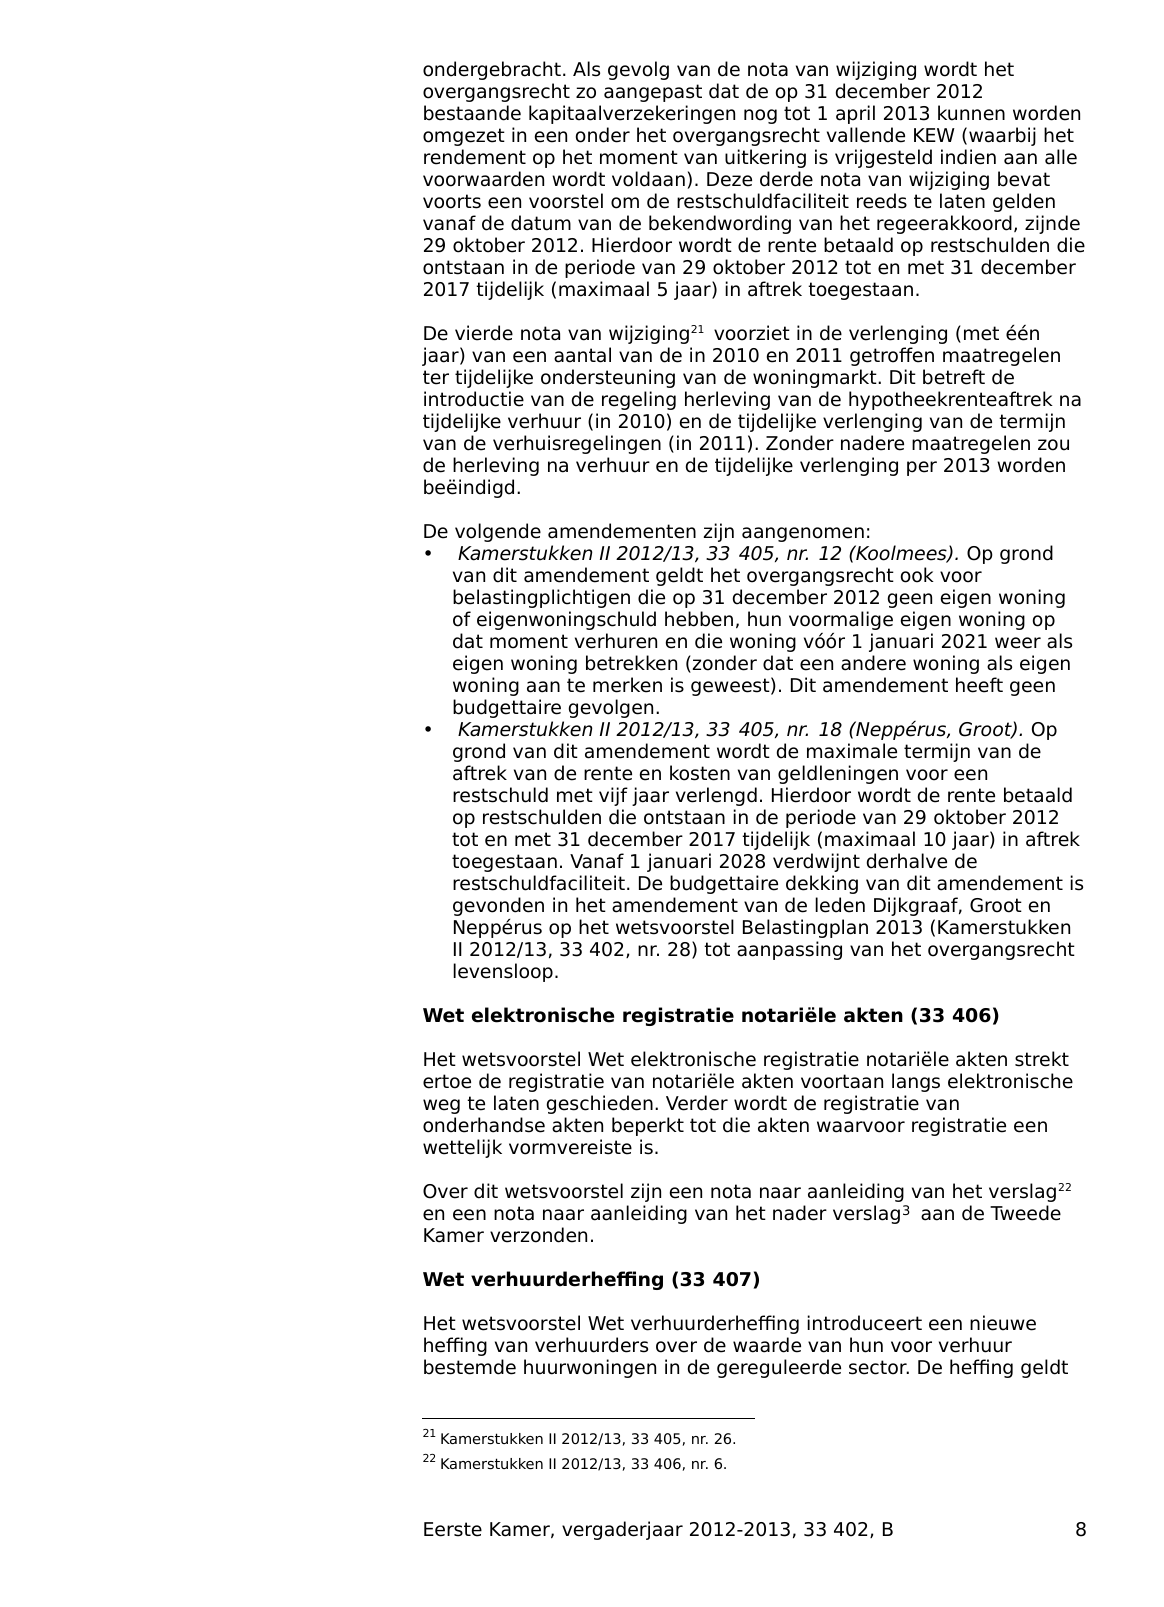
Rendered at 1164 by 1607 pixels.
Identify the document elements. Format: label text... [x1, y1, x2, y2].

text De volgende amendementen zijn aangenomen: [422, 521, 1087, 543]
text ondergebracht. Als gevolg van de nota van wijziging wordt het overgangsrecht zo aangepast dat de op 31 december 2012 bestaande kapitaalverzekeringen nog tot 1 april 2013 kunnen worden omgezet in een onder het overgangsrecht vallende KEW (waarbij het rendement op het moment van uitkering is vrijgesteld indien aan alle voorwaarden wordt voldaan). Deze derde nota van wijziging bevat voorts een voorstel om de restschuldfaciliteit reeds te laten gelden vanaf de datum van de bekendwording van het regeerakkoord, zijnde 29 oktober 2012. Hierdoor wordt de rente betaald op restschulden die ontstaan in de periode van 29 oktober 2012 tot en met 31 december 2017 tijdelijk (maximaal 5 jaar) in aftrek toegestaan. [422, 59, 1087, 301]
text • Kamerstukken II 2012/13, 33 405, nr. 12 (Koolmees). Op grond van dit amendement geldt het overgangsrecht ook voor belastingplichtigen die op 31 december 2012 geen eigen woning of eigenwoningschuld hebben, hun voormalige eigen woning op dat moment verhuren en die woning vóór 1 januari 2021 weer als eigen woning betrekken (zonder dat een andere woning als eigen woning aan te merken is geweest). Dit amendement heeft geen budgettaire gevolgen. [422, 543, 1087, 719]
text • Kamerstukken II 2012/13, 33 405, nr. 18 (Neppérus, Groot). Op grond van dit amendement wordt de maximale termijn van de aftrek van de rente en kosten van geldleningen voor een restschuld met vijf jaar verlengd. Hierdoor wordt de rente betaald op restschulden die ontstaan in de periode van 29 oktober 2012 tot en met 31 december 2017 tijdelijk (maximaal 10 jaar) in aftrek toegestaan. Vanaf 1 januari 2028 verdwijnt derhalve de restschuldfaciliteit. De budgettaire dekking van dit amendement is gevonden in het amendement van de leden Dijkgraaf, Groot en Neppérus op het wetsvoorstel Belastingplan 2013 (Kamerstukken II 2012/13, 33 402, nr. 28) tot aanpassing van het overgangsrecht levensloop. [422, 719, 1087, 983]
subtitle Wet verhuurderheffing (33 407) [422, 1269, 1087, 1291]
subtitle Wet elektronische registratie notariële akten (33 406) [422, 1005, 1087, 1027]
text Over dit wetsvoorstel zijn een nota naar aanleiding van het verslag en een nota naar aanleiding van het nader verslag3 aan de Tweede Kamer verzonden. [422, 1181, 1087, 1247]
text Kamerstukken II 2012/13, 33 405, nr. 26. [422, 1427, 1087, 1449]
text De vierde nota van wijziging voorziet in de verlenging (met één jaar) van een aantal van de in 2010 en 2011 getroffen maatregelen ter tijdelijke ondersteuning van de woningmarkt. Dit betreft de introductie van de regeling herleving van de hypotheekrenteaftrek na tijdelijke verhuur (in 2010) en de tijdelijke verlenging van de termijn van de verhuisregelingen (in 2011). Zonder nadere maatregelen zou de herleving na verhuur en de tijdelijke verlenging per 2013 worden beëindigd. [422, 323, 1087, 499]
text Kamerstukken II 2012/13, 33 406, nr. 6. [422, 1452, 1087, 1474]
text Het wetsvoorstel Wet elektronische registratie notariële akten strekt ertoe de registratie van notariële akten voortaan langs elektronische weg te laten geschieden. Verder wordt de registratie van onderhandse akten beperkt tot die akten waarvoor registratie een wettelijk vormvereiste is. [422, 1049, 1087, 1159]
text Het wetsvoorstel Wet verhuurderheffing introduceert een nieuwe heffing van verhuurders over de waarde van hun voor verhuur bestemde huurwoningen in de gereguleerde sector. De heffing geldt [422, 1313, 1087, 1379]
